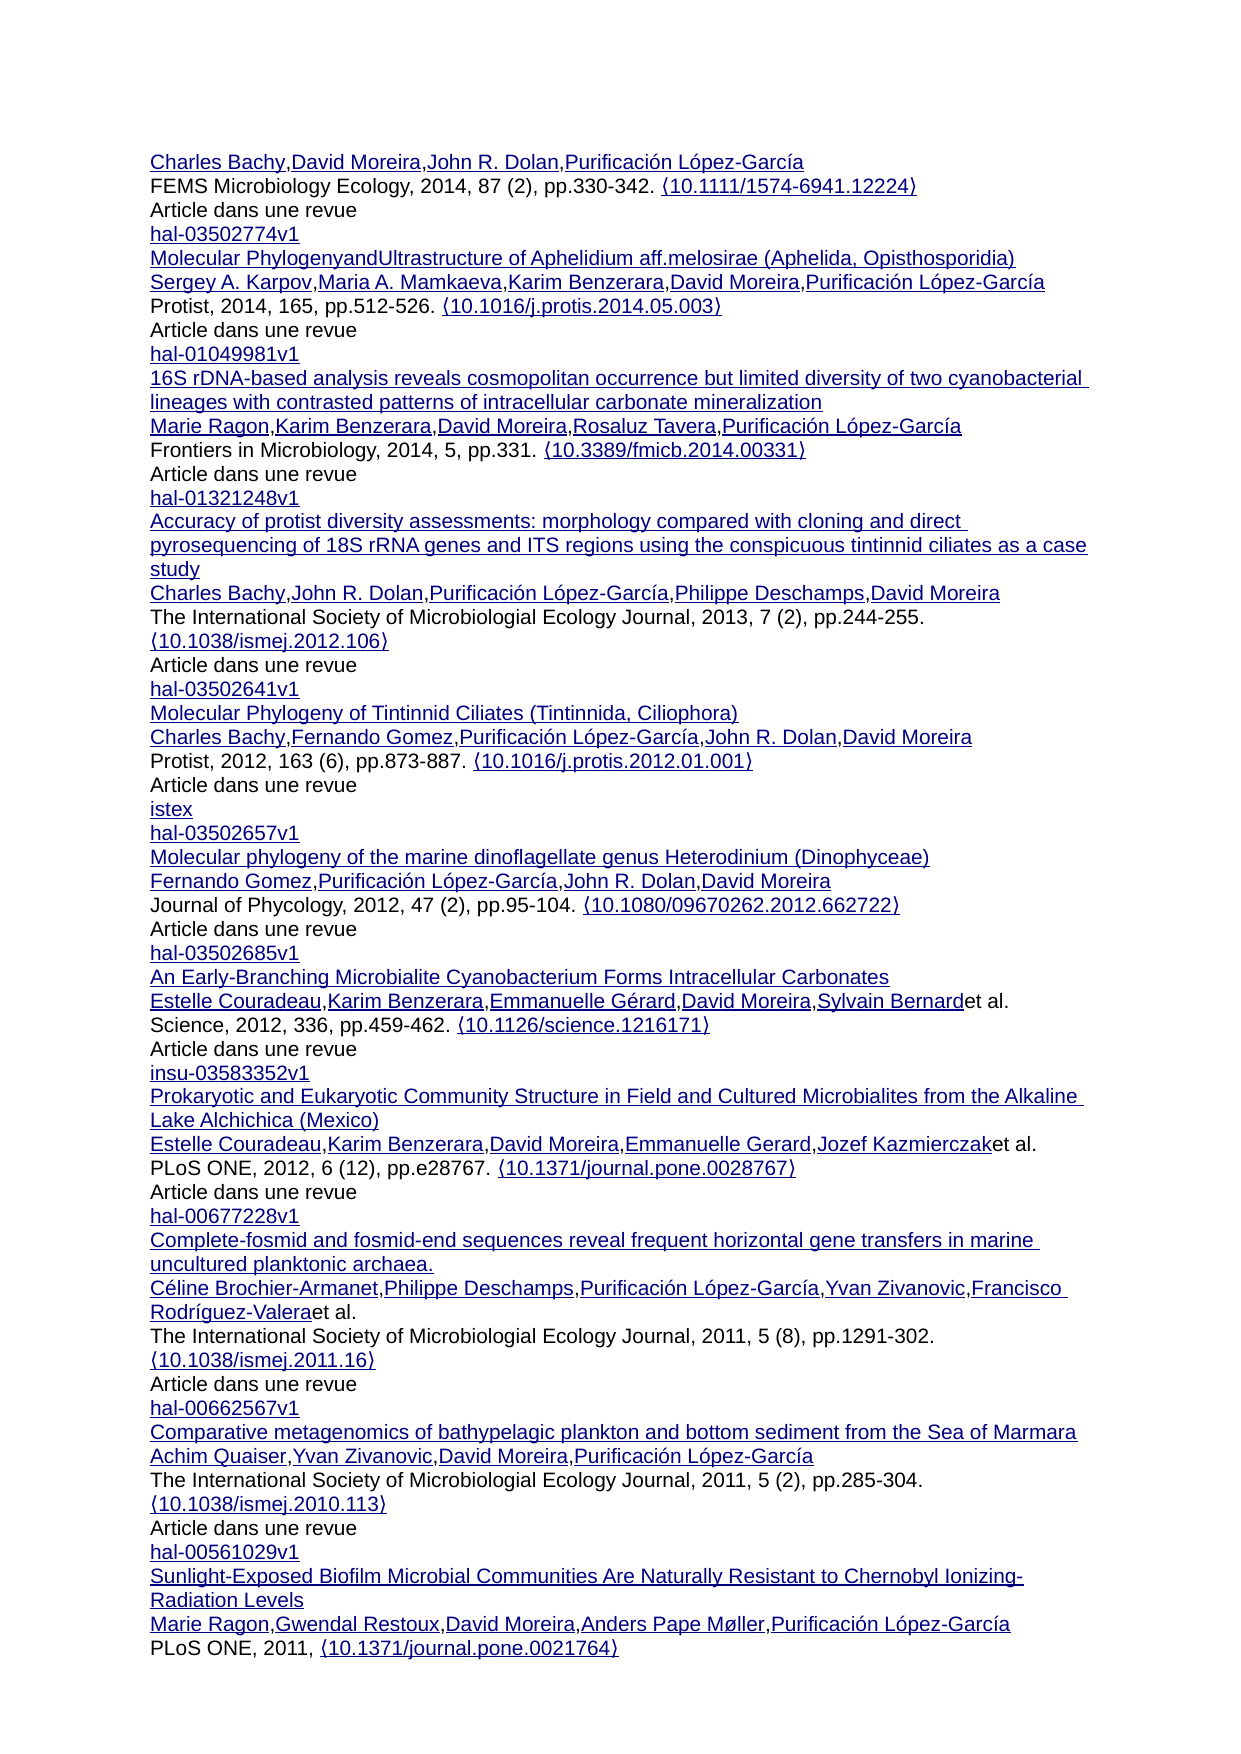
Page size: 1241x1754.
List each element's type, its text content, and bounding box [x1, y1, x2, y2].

table_cell Charles Bachy,David Moreira,John R. Dolan,Purificación López-García FEMS Microbiology Ecology, 2014, 87 (2), pp.330-342. ⟨10.1111/1574-6941.12224⟩ Article dans une revue hal-03502774v1 [150, 150, 1090, 246]
table_cell Complete-fosmid and fosmid-end sequences reveal frequent horizontal gene transfers in marine uncultured planktonic archaea. Céline Brochier-Armanet,Philippe Deschamps,Purificación López-García,Yvan Zivanovic,Francisco Rodríguez-Valeraet al. The International Society of Microbiologial Ecology Journal, 2011, 5 (8), pp.1291-302. ⟨10.1038/ismej.2011.16⟩ Article dans une revue hal-00662567v1 [150, 1228, 1090, 1420]
table_cell 16S rDNA-based analysis reveals cosmopolitan occurrence but limited diversity of two cyanobacterial lineages with contrasted patterns of intracellular carbonate mineralization Marie Ragon,Karim Benzerara,David Moreira,Rosaluz Tavera,Purificación López-García Frontiers in Microbiology, 2014, 5, pp.331. ⟨10.3389/fmicb.2014.00331⟩ Article dans une revue hal-01321248v1 [150, 366, 1090, 509]
table_cell Molecular phylogeny of the marine dinoflagellate genus Heterodinium (Dinophyceae) Fernando Gomez,Purificación López-García,John R. Dolan,David Moreira Journal of Phycology, 2012, 47 (2), pp.95-104. ⟨10.1080/09670262.2012.662722⟩ Article dans une revue hal-03502685v1 [150, 845, 1090, 964]
table_cell Sunlight-Exposed Biofilm Microbial Communities Are Naturally Resistant to Chernobyl Ionizing-Radiation Levels Marie Ragon,Gwendal Restoux,David Moreira,Anders Pape Møller,Purificación López-García PLoS ONE, 2011, ⟨10.1371/journal.pone.0021764⟩ [150, 1564, 1090, 1659]
table_cell Prokaryotic and Eukaryotic Community Structure in Field and Cultured Microbialites from the Alkaline Lake Alchichica (Mexico) Estelle Couradeau,Karim Benzerara,David Moreira,Emmanuelle Gerard,Jozef Kazmierczaket al. PLoS ONE, 2012, 6 (12), pp.e28767. ⟨10.1371/journal.pone.0028767⟩ Article dans une revue hal-00677228v1 [150, 1084, 1090, 1228]
table_cell Molecular PhylogenyandUltrastructure of Aphelidium aff.melosirae (Aphelida, Opisthosporidia) Sergey A. Karpov,Maria A. Mamkaeva,Karim Benzerara,David Moreira,Purificación López-García Protist, 2014, 165, pp.512-526. ⟨10.1016/j.protis.2014.05.003⟩ Article dans une revue hal-01049981v1 [150, 246, 1090, 366]
table_cell Comparative metagenomics of bathypelagic plankton and bottom sediment from the Sea of Marmara Achim Quaiser,Yvan Zivanovic,David Moreira,Purificación López-García The International Society of Microbiologial Ecology Journal, 2011, 5 (2), pp.285-304. ⟨10.1038/ismej.2010.113⟩ Article dans une revue hal-00561029v1 [150, 1420, 1090, 1563]
table_cell Accuracy of protist diversity assessments: morphology compared with cloning and direct pyrosequencing of 18S rRNA genes and ITS regions using the conspicuous tintinnid ciliates as a case study Charles Bachy,John R. Dolan,Purificación López-García,Philippe Deschamps,David Moreira The International Society of Microbiologial Ecology Journal, 2013, 7 (2), pp.244-255. ⟨10.1038/ismej.2012.106⟩ Article dans une revue hal-03502641v1 [150, 509, 1090, 701]
table_cell An Early-Branching Microbialite Cyanobacterium Forms Intracellular Carbonates Estelle Couradeau,Karim Benzerara,Emmanuelle Gérard,David Moreira,Sylvain Bernardet al. Science, 2012, 336, pp.459-462. ⟨10.1126/science.1216171⟩ Article dans une revue insu-03583352v1 [150, 965, 1090, 1084]
table_cell Molecular Phylogeny of Tintinnid Ciliates (Tintinnida, Ciliophora) Charles Bachy,Fernando Gomez,Purificación López-García,John R. Dolan,David Moreira Protist, 2012, 163 (6), pp.873-887. ⟨10.1016/j.protis.2012.01.001⟩ Article dans une revue istex hal-03502657v1 [150, 701, 1090, 845]
